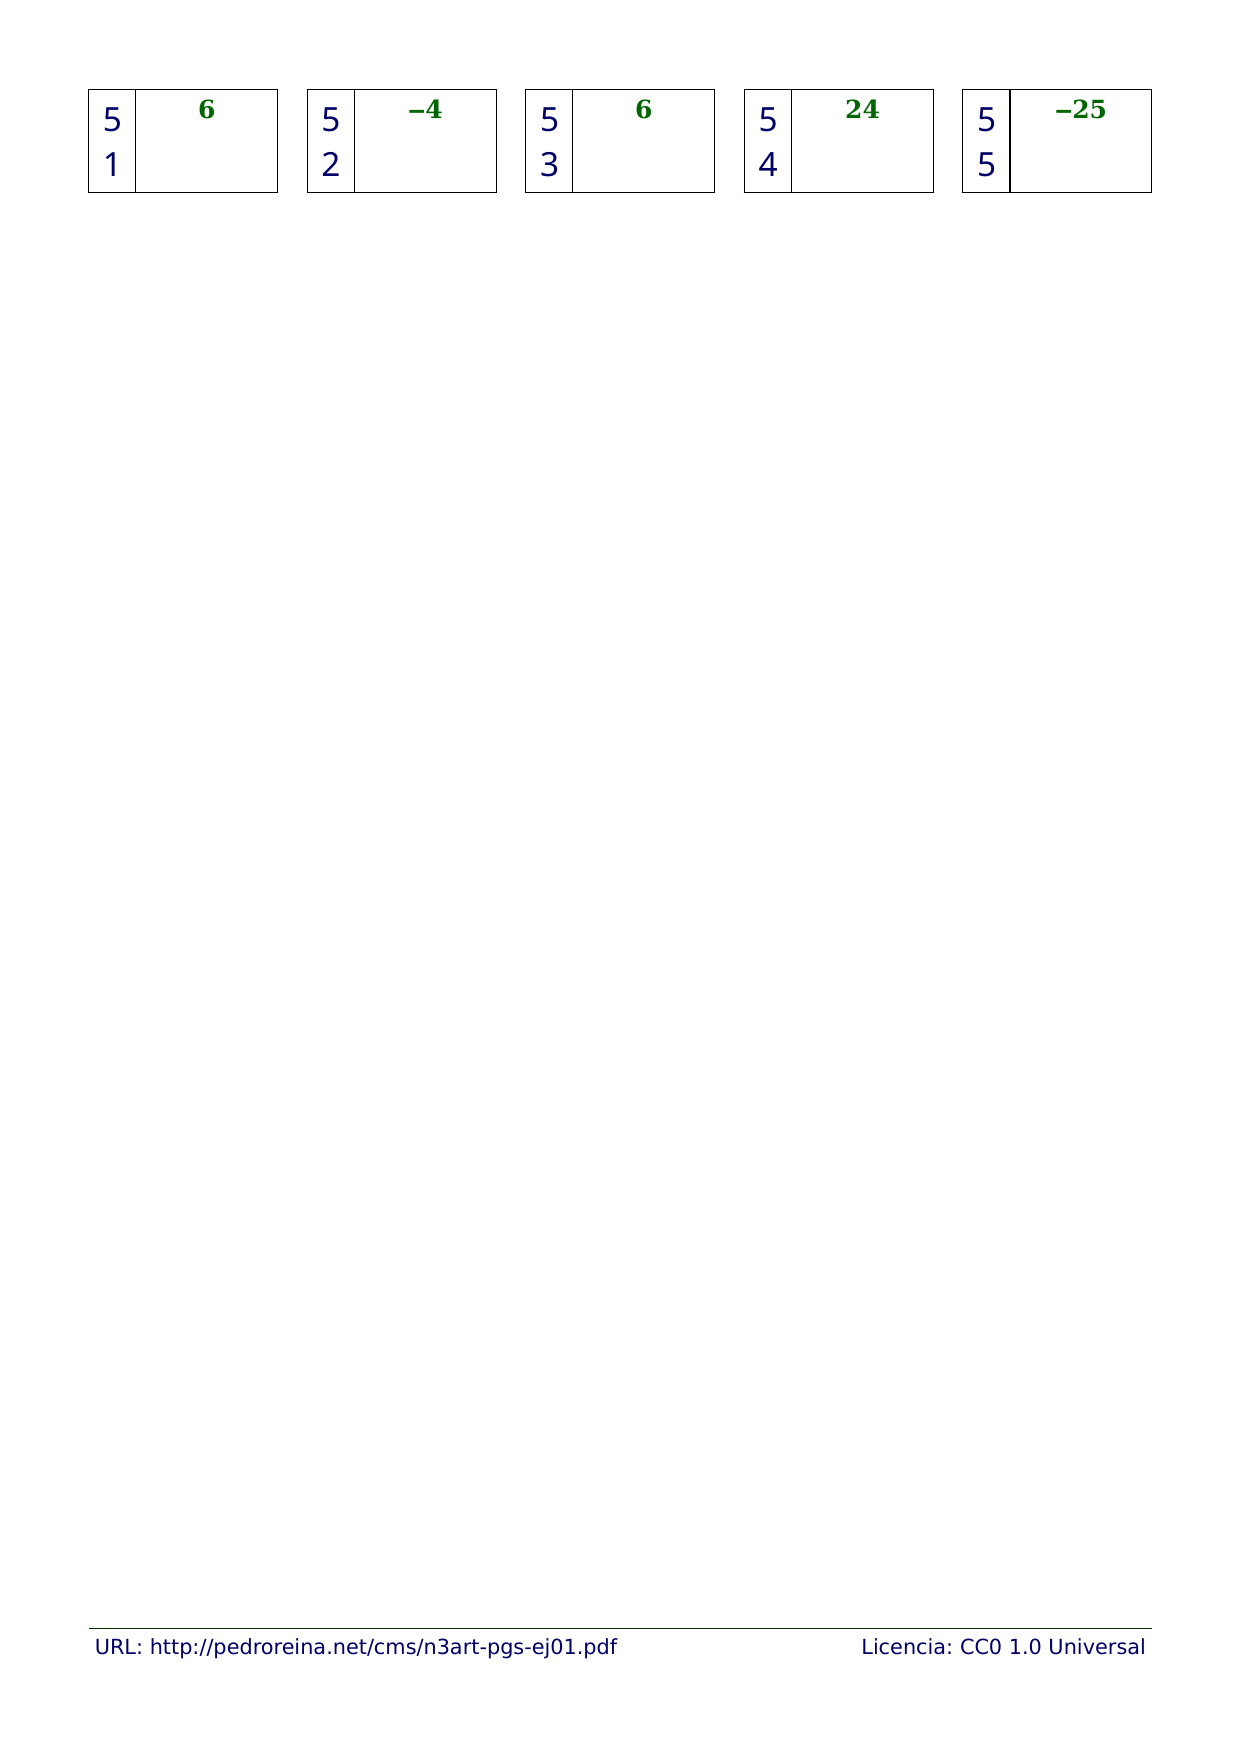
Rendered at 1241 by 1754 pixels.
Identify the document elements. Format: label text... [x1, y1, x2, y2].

table_cell 6 [573, 90, 714, 192]
table_cell 24 [792, 90, 933, 192]
table_header 54 [745, 90, 791, 192]
table_cell [497, 89, 525, 192]
table_cell ‒25 [1011, 90, 1151, 192]
table_header 53 [526, 90, 572, 192]
table_cell [715, 89, 744, 192]
table_cell 6 [136, 90, 277, 192]
table_header 51 [89, 90, 135, 192]
table_cell [934, 89, 962, 192]
table_header 55 [963, 90, 1009, 192]
table_header 52 [308, 90, 354, 192]
table_cell ‒4 [355, 90, 496, 192]
table_cell [278, 89, 307, 192]
